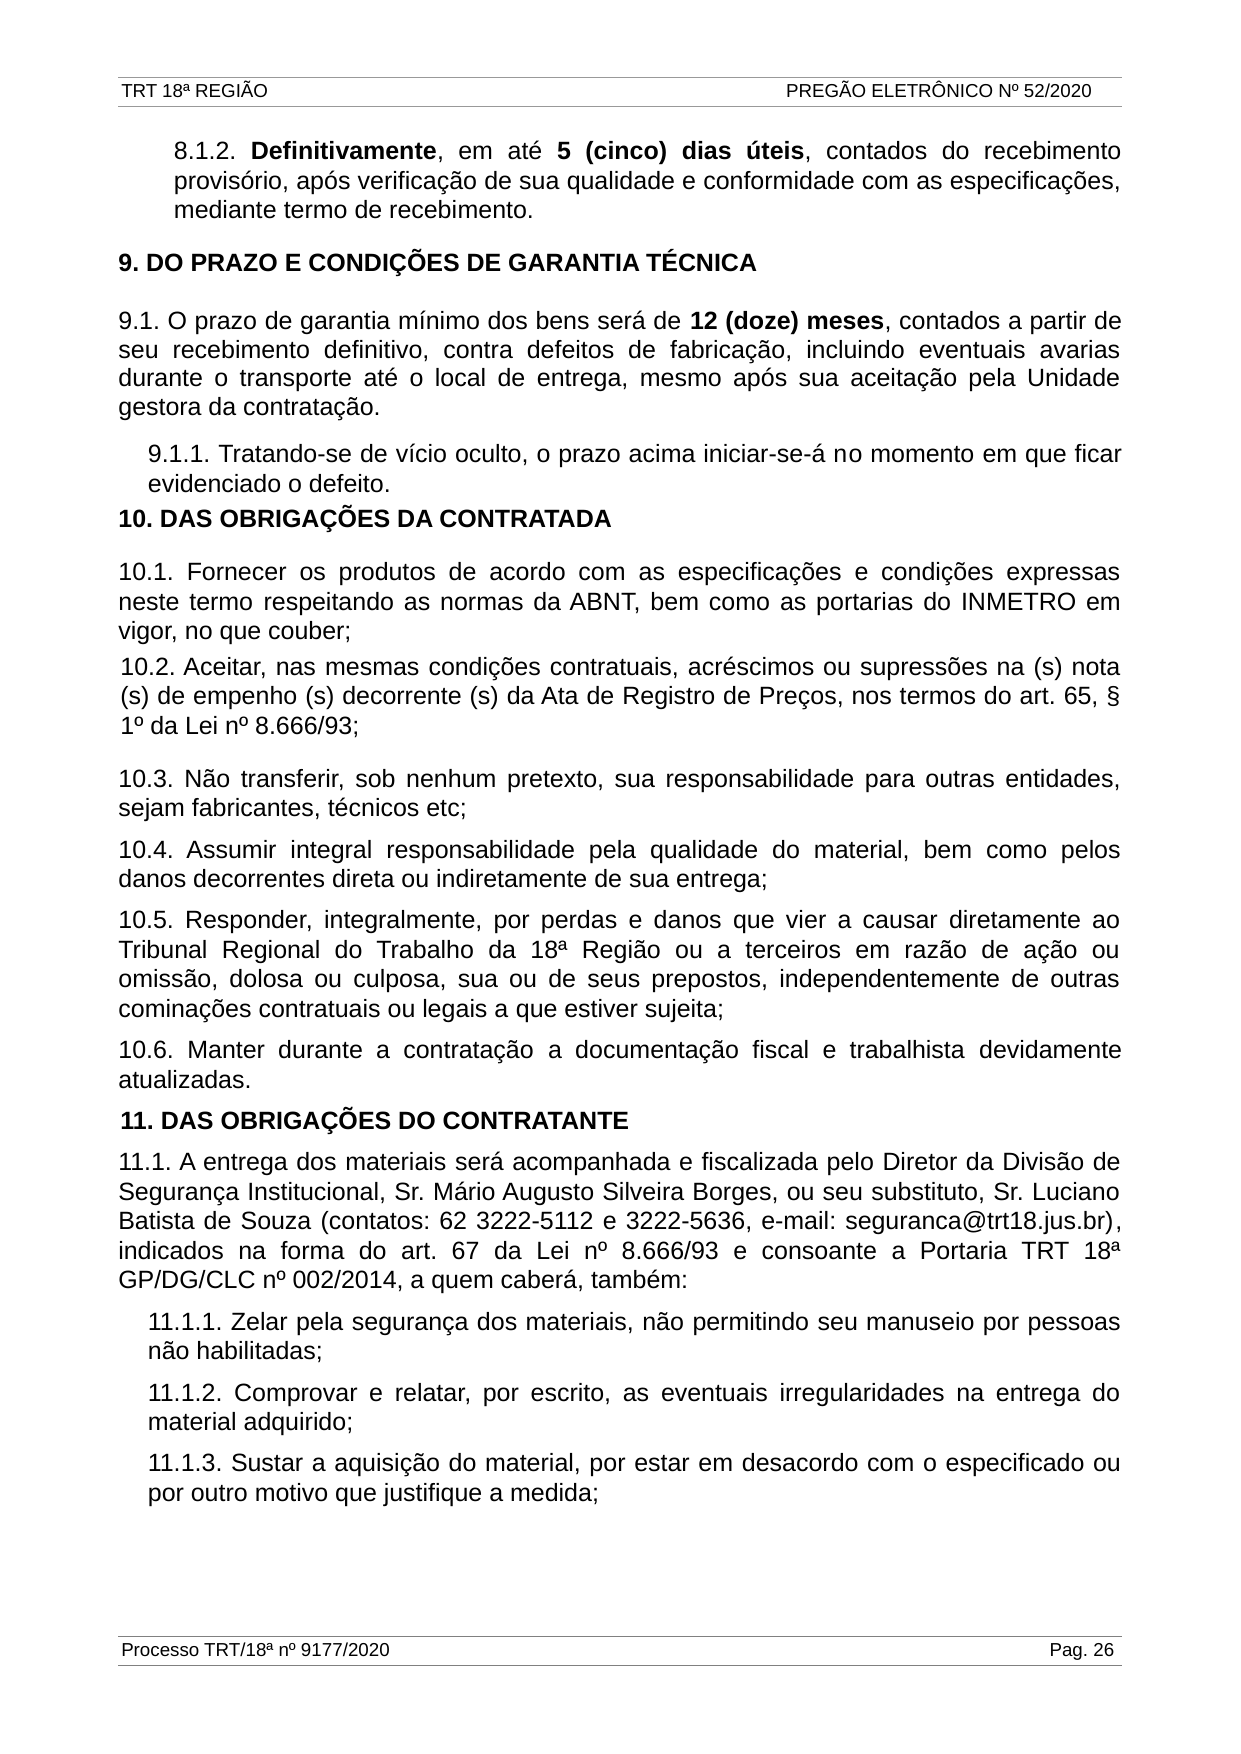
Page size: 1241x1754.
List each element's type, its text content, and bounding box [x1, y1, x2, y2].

text 10. DAS OBRIGAÇÕES DA CONTRATADA [118, 503, 1122, 533]
text 10.5. Responder, integralmente, por perdas e danos que vier a causar diretamente ao Tribunal Regional do Trabalho da 18ª Região ou a terceiros em razão de ação ou omissão, dolosa ou culposa, sua ou de seus prepostos, independentemente de outras cominações contratuais ou legais a que estiver sujeita; [118, 905, 1122, 1023]
text 8.1.2. Definitivamente, em até 5 (cinco) dias úteis, contados do recebimento provisório, após verificação de sua qualidade e conformidade com as especificações, mediante termo de recebimento. [174, 136, 1122, 224]
text 10.2. Aceitar, nas mesmas condições contratuais, acréscimos ou supressões na (s) nota (s) de empenho (s) decorrente (s) da Ata de Registro de Preços, nos termos do art. 65, § 1º da Lei nº 8.666/93; [120, 651, 1122, 739]
text 11.1.1. Zelar pela segurança dos materiais, não permitindo seu manuseio por pessoas não habilitadas; [148, 1306, 1122, 1365]
text 10.6. Manter durante a contratação a documentação fiscal e trabalhista devidamente atualizadas. [118, 1034, 1122, 1093]
text 11.1.2. Comprovar e relatar, por escrito, as eventuais irregularidades na entrega do material adquirido; [148, 1377, 1122, 1436]
text 9. DO PRAZO E CONDIÇÕES DE GARANTIA TÉCNICA [118, 248, 1122, 276]
text 11.1.3. Sustar a aquisição do material, por estar em desacordo com o especificado ou por outro motivo que justifique a medida; [148, 1448, 1122, 1507]
text 9.1. O prazo de garantia mínimo dos bens será de 12 (doze) meses, contados a partir de seu recebimento definitivo, contra defeitos de fabricação, incluindo eventuais avarias durante o transporte até o local de entrega, mesmo após sua aceitação pela Unidade gestora da contratação. [118, 306, 1122, 421]
text 10.4. Assumir integral responsabilidade pela qualidade do material, bem como pelos danos decorrentes direta ou indiretamente de sua entrega; [118, 834, 1122, 893]
text 9.1.1. Tratando-se de vício oculto, o prazo acima iniciar-se-á no momento em que ficar evidenciado o defeito. [148, 438, 1122, 497]
text 10.1. Fornecer os produtos de acordo com as especificações e condições expressas neste termo respeitando as normas da ABNT, bem como as portarias do INMETRO em vigor, no que couber; [118, 557, 1122, 645]
text 11.1. A entrega dos materiais será acompanhada e fiscalizada pelo Diretor da Divisão de Segurança Institucional, Sr. Mário Augusto Silveira Borges, ou seu substituto, Sr. Luciano Batista de Souza (contatos: 62 3222-5112 e 3222-5636, e-mail: seguranca@trt18.jus.br), indicados na forma do art. 67 da Lei nº 8.666/93 e consoante a Portaria TRT 18ª GP/DG/CLC nº 002/2014, a quem caberá, também: [118, 1147, 1122, 1294]
text 10.3. Não transferir, sob nenhum pretexto, sua responsabilidade para outras entidades, sejam fabricantes, técnicos etc; [118, 763, 1122, 822]
text 11. DAS OBRIGAÇÕES DO CONTRATANTE [120, 1105, 1122, 1135]
